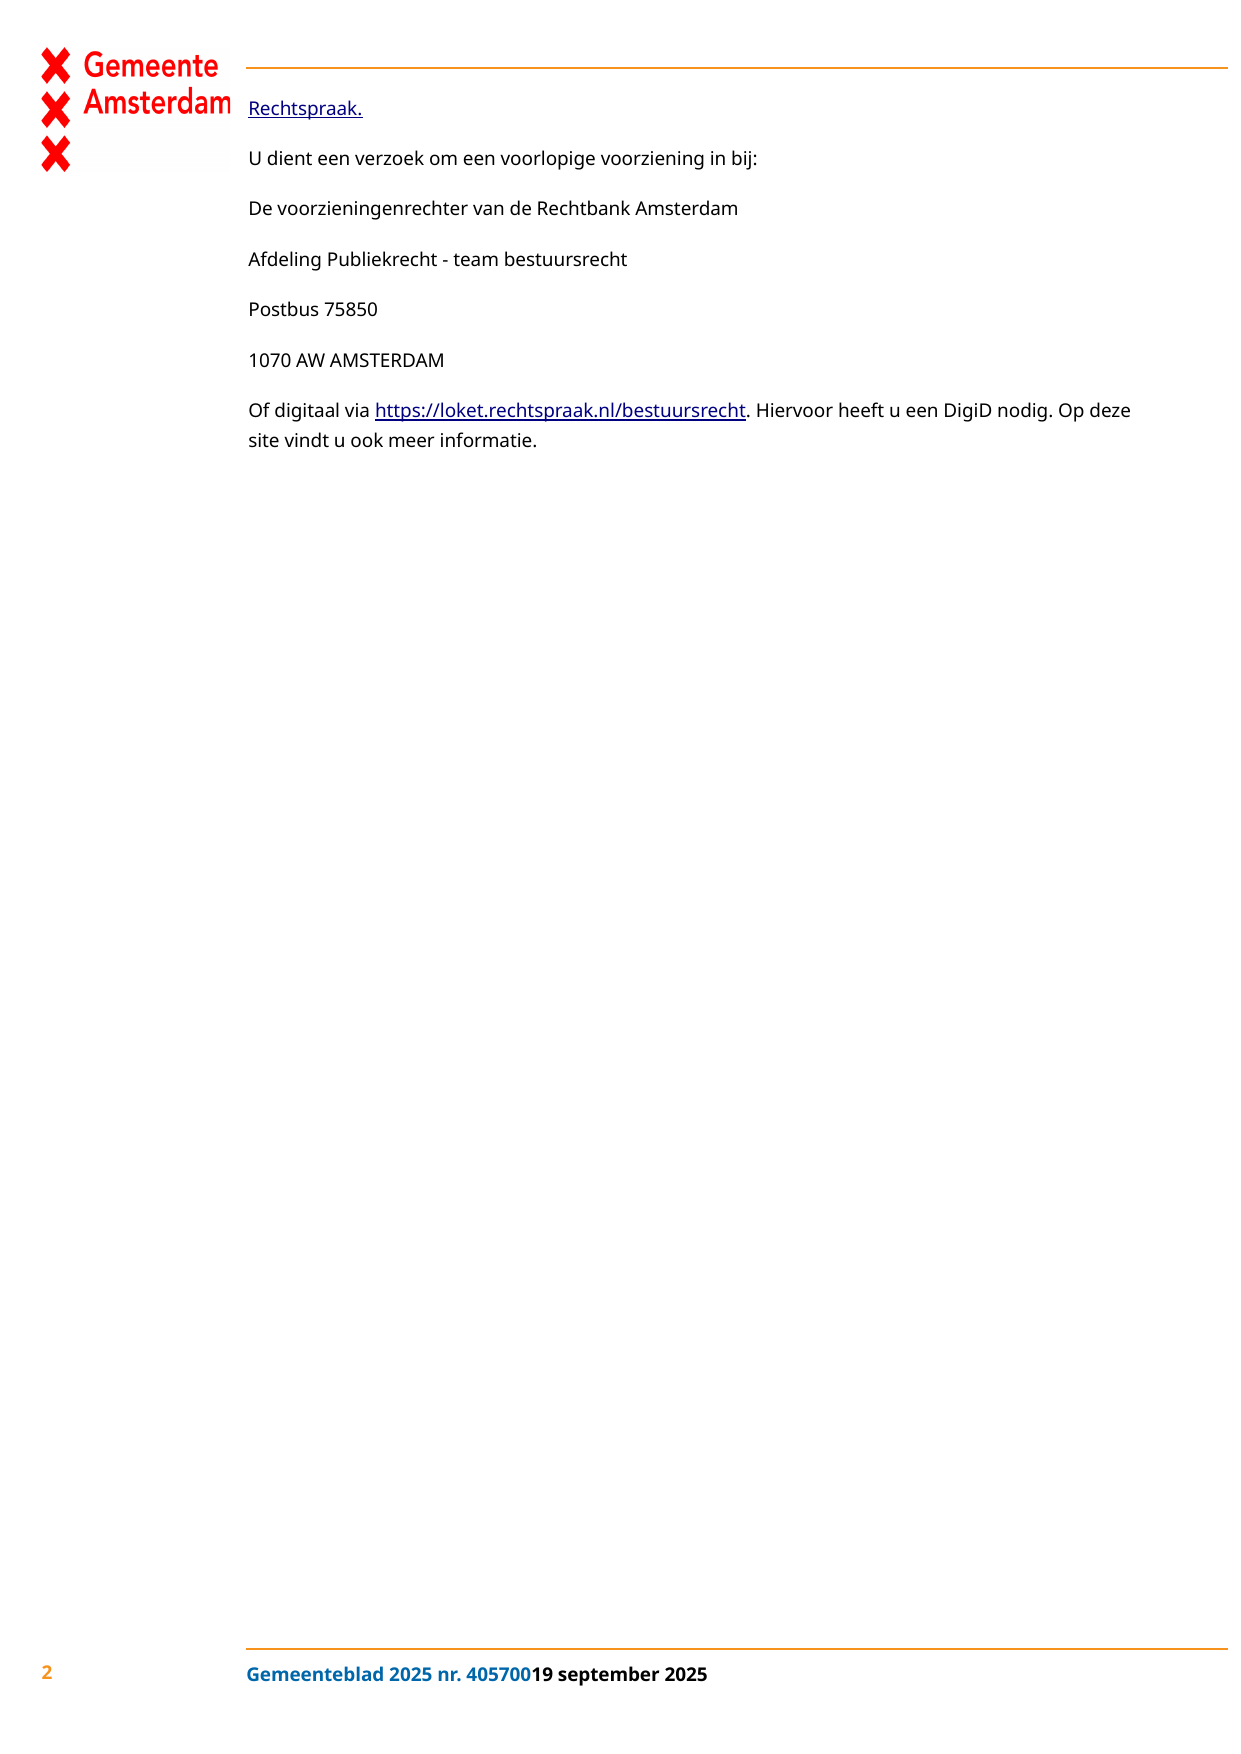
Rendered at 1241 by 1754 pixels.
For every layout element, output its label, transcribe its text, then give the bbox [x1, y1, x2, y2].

text De voorzieningenrechter van de Rechtbank Amsterdam [248, 196, 1152, 221]
picture [41, 47, 231, 172]
text 1070 AW AMSTERDAM [248, 347, 1152, 373]
text U dient een verzoek om een voorlopige voorziening in bij: [248, 145, 1152, 171]
text Afdeling Publiekrecht - team bestuursrecht [248, 246, 1152, 272]
text Of digitaal via https://loket.rechtspraak.nl/bestuursrecht. Hiervoor heeft u een DigiD nodig. Op deze site vindt u ook meer informatie. [248, 397, 1152, 453]
text Rechtspraak. [248, 95, 1152, 121]
text Postbus 75850 [248, 296, 1152, 322]
